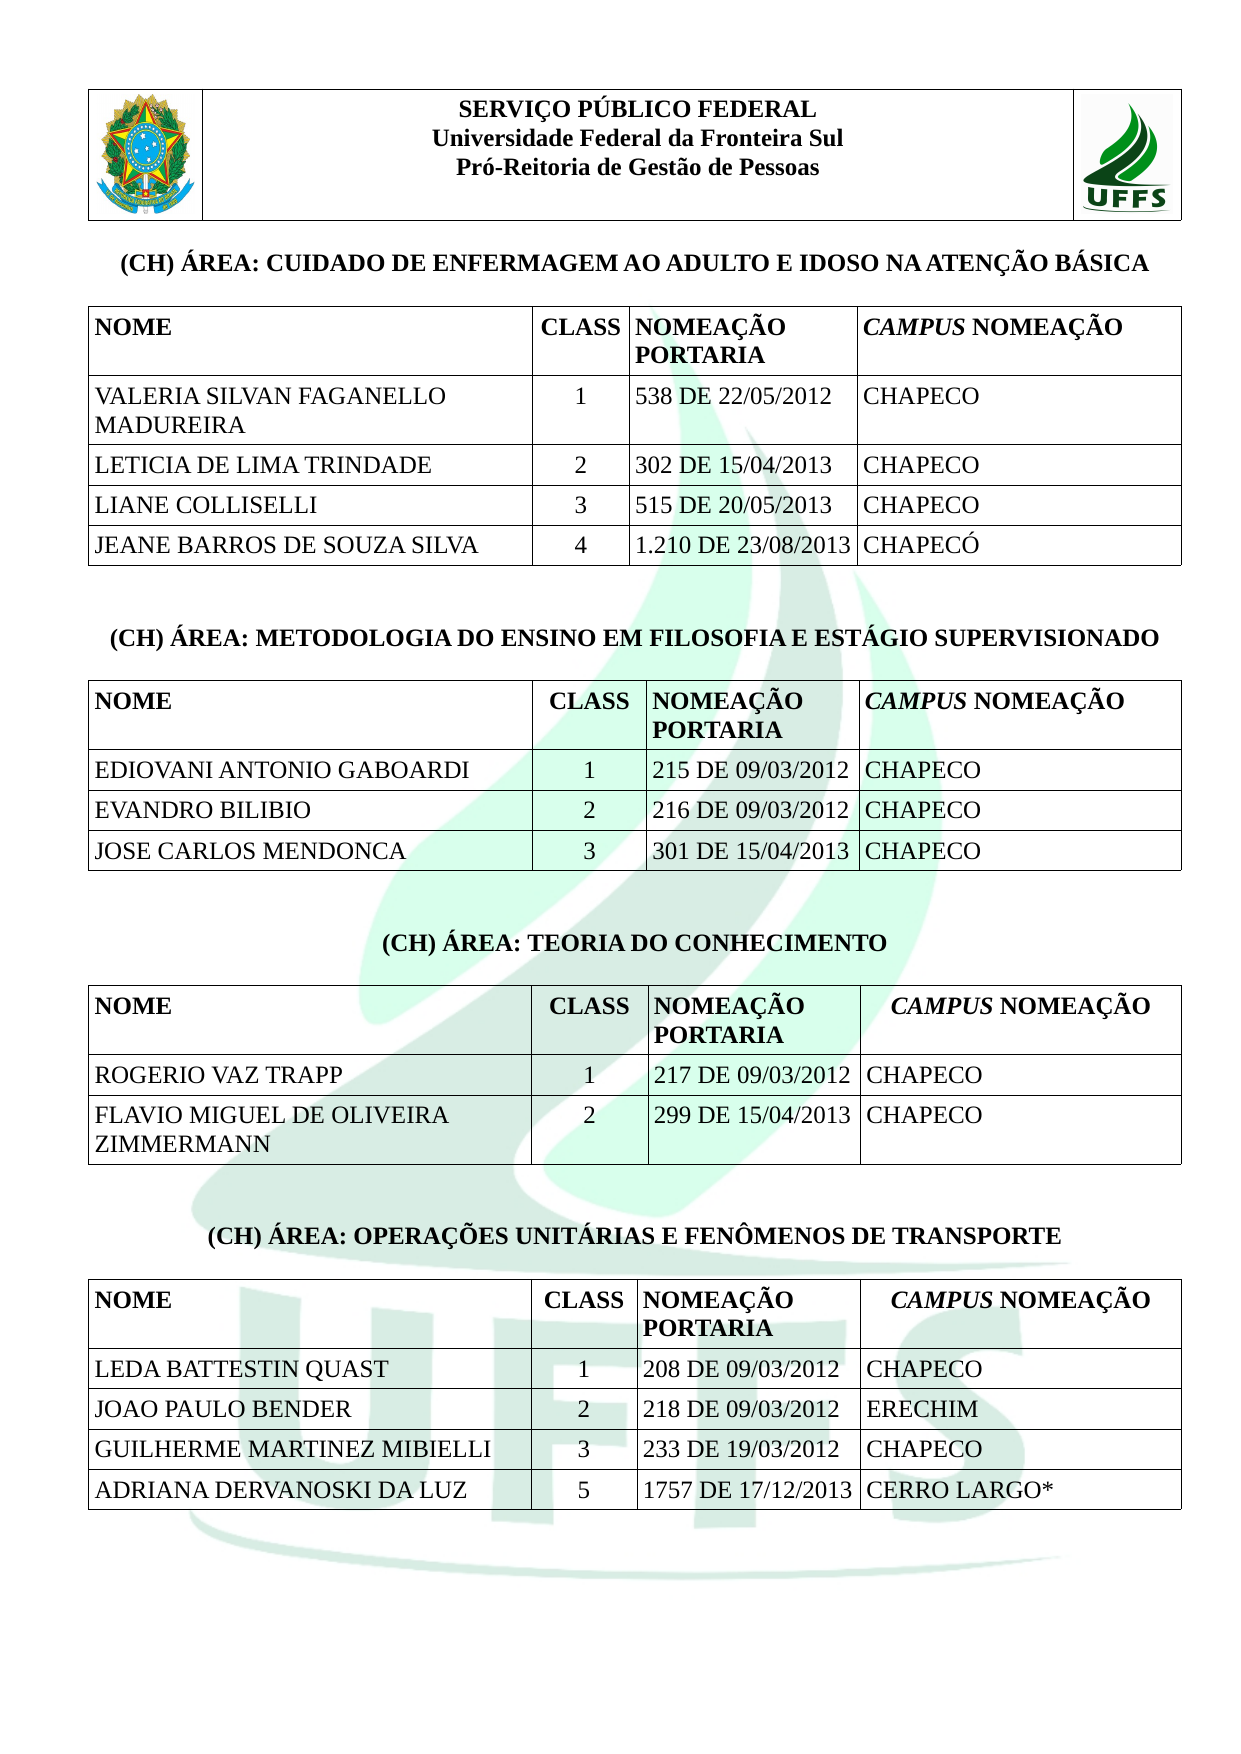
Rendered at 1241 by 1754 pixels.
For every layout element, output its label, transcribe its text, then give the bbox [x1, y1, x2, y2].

text (CH) ÁREA: TEORIA DO CONHECIMENTO [88, 928, 1181, 957]
table_cell GUILHERME MARTINEZ MIBIELLI [89, 1430, 531, 1469]
table_cell 5 [532, 1470, 637, 1509]
table_cell ROGERIO VAZ TRAPP [89, 1055, 531, 1095]
table_cell 2 [533, 791, 646, 830]
table_header CLASS [533, 307, 629, 375]
table_cell ERECHIM [861, 1389, 1181, 1428]
picture [88, 90, 1182, 306]
text (CH) ÁREA: CUIDADO DE ENFERMAGEM AO ADULTO E IDOSO NA ATENÇÃO BÁSICA [88, 248, 1181, 277]
table_cell CHAPECO [860, 750, 1181, 789]
picture [88, 565, 1182, 680]
table_cell EVANDRO BILIBIO [89, 791, 532, 830]
table_header NOME [89, 986, 531, 1054]
table_cell CHAPECO [861, 1349, 1181, 1388]
table_header NOMEAÇÃO PORTARIA [647, 681, 859, 749]
table_cell LEDA BATTESTIN QUAST [89, 1349, 531, 1388]
table_cell LIANE COLLISELLI [89, 486, 532, 525]
table_cell 302 DE 15/04/2013 [630, 445, 857, 484]
table_cell 218 DE 09/03/2012 [638, 1389, 860, 1428]
table_cell 215 DE 09/03/2012 [647, 750, 859, 789]
table_header CAMPUS NOMEAÇÃO [860, 681, 1181, 749]
table_cell EDIOVANI ANTONIO GABOARDI [89, 750, 532, 789]
table_cell 3 [532, 1430, 637, 1469]
table_cell FLAVIO MIGUEL DE OLIVEIRA ZIMMERMANN [89, 1096, 531, 1164]
table_cell 3 [533, 831, 646, 870]
table_cell JOAO PAULO BENDER [89, 1389, 531, 1428]
table_cell CHAPECO [860, 791, 1181, 830]
table_cell 2 [532, 1389, 637, 1428]
table_cell JEANE BARROS DE SOUZA SILVA [89, 526, 532, 565]
table_cell 233 DE 19/03/2012 [638, 1430, 860, 1469]
table_cell 3 [533, 486, 629, 525]
table_cell CHAPECÓ [858, 526, 1181, 565]
table_cell CHAPECO [860, 831, 1181, 870]
table_cell 4 [533, 526, 629, 565]
table_cell 208 DE 09/03/2012 [638, 1349, 860, 1388]
table_cell CHAPECO [861, 1430, 1181, 1469]
picture [88, 1164, 1182, 1279]
table_header CLASS [533, 681, 646, 749]
table_cell CHAPECO [858, 376, 1181, 444]
table_header CAMPUS NOMEAÇÃO [861, 1280, 1181, 1348]
table_header CLASS [532, 1280, 637, 1348]
table_cell VALERIA SILVAN FAGANELLO MADUREIRA [89, 376, 532, 444]
table_cell 1 [533, 750, 646, 789]
picture [88, 1509, 1182, 1695]
table_cell ADRIANA DERVANOSKI DA LUZ [89, 1470, 531, 1509]
table_cell 301 DE 15/04/2013 [647, 831, 859, 870]
picture [89, 90, 202, 220]
table_cell 2 [533, 445, 629, 484]
table_cell 299 DE 15/04/2013 [649, 1096, 860, 1164]
table_cell 216 DE 09/03/2012 [647, 791, 859, 830]
table_cell CHAPECO [858, 486, 1181, 525]
table_cell LETICIA DE LIMA TRINDADE [89, 445, 532, 484]
table_header CAMPUS NOMEAÇÃO [861, 986, 1181, 1054]
text (CH) ÁREA: METODOLOGIA DO ENSINO EM FILOSOFIA E ESTÁGIO SUPERVISIONADO [88, 623, 1181, 651]
table_cell CHAPECO [861, 1096, 1181, 1164]
table_cell 1 [533, 376, 629, 444]
table_cell 1757 DE 17/12/2013 [638, 1470, 860, 1509]
table_cell 217 DE 09/03/2012 [649, 1055, 860, 1095]
table_header NOMEAÇÃO PORTARIA [649, 986, 860, 1054]
text (CH) ÁREA: OPERAÇÕES UNITÁRIAS E FENÔMENOS DE TRANSPORTE [88, 1221, 1181, 1250]
table_cell 1 [532, 1349, 637, 1388]
table_header NOME [89, 307, 532, 375]
table_header NOME [89, 681, 532, 749]
table_header CLASS [532, 986, 648, 1054]
picture [88, 870, 1182, 985]
table_cell JOSE CARLOS MENDONCA [89, 831, 532, 870]
picture [203, 90, 1073, 220]
table_cell 538 DE 22/05/2012 [630, 376, 857, 444]
table_cell 2 [532, 1096, 648, 1164]
table_cell CERRO LARGO* [861, 1470, 1181, 1509]
table_cell CHAPECO [858, 445, 1181, 484]
table_header NOME [89, 1280, 531, 1348]
table_cell CHAPECO [861, 1055, 1181, 1095]
table_header NOMEAÇÃO PORTARIA [638, 1280, 860, 1348]
table_header CAMPUS NOMEAÇÃO [858, 307, 1181, 375]
table_header NOMEAÇÃO PORTARIA [630, 307, 857, 375]
table_cell 1.210 DE 23/08/2013 [630, 526, 857, 565]
table_cell 1 [532, 1055, 648, 1095]
table_cell 515 DE 20/05/2013 [630, 486, 857, 525]
